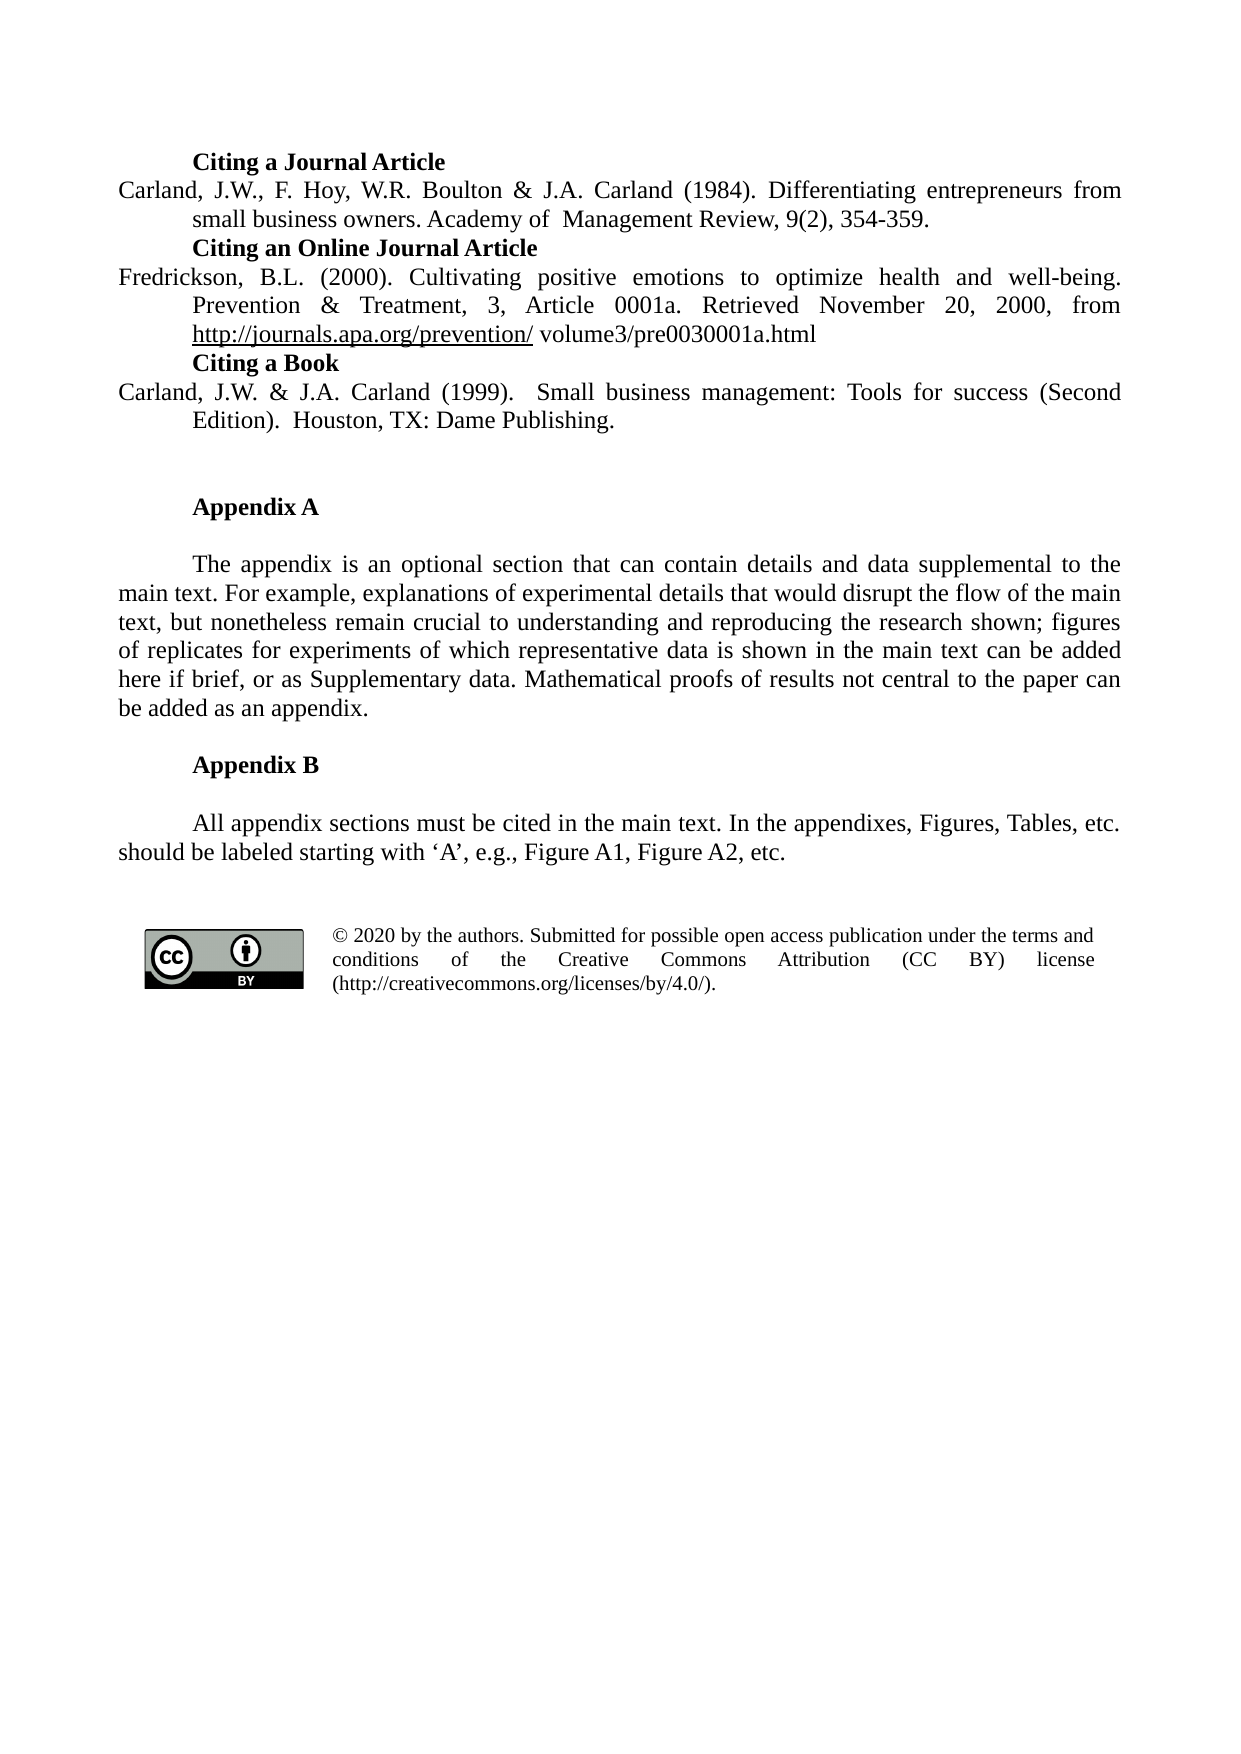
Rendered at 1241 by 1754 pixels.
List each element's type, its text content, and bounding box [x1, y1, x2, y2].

text Carland, J.W. & J.A. Carland (1999). Small business management: Tools for success (Second Edition). Houston, TX: Dame Publishing. [118, 377, 1122, 434]
text Citing a Book [192, 348, 1122, 377]
subtitle Appendix A [118, 492, 1122, 521]
subtitle Appendix B [118, 751, 1122, 779]
text Carland, J.W., F. Hoy, W.R. Boulton & J.A. Carland (1984). Differentiating entrepreneurs from small business owners. Academy of Management Review, 9(2), 354-359. [118, 176, 1122, 233]
table_header [133, 923, 321, 995]
text Citing an Online Journal Article [192, 233, 1122, 262]
text Citing a Journal Article [192, 147, 1122, 176]
table_header © 2020 by the authors. Submitted for possible open access publication under the terms and conditions of the Creative Commons Attribution (CC BY) license (http://creativecommons.org/licenses/by/4.0/). [321, 923, 1107, 995]
picture [144, 929, 304, 989]
text Fredrickson, B.L. (2000). Cultivating positive emotions to optimize health and well-being. Prevention & Treatment, 3, Article 0001a. Retrieved November 20, 2000, from http://journals.apa.org/prevention/ volume3/pre0030001a.html [118, 262, 1122, 348]
subtitle The appendix is an optional section that can contain details and data supplemental to the main text. For example, explanations of experimental details that would disrupt the flow of the main text, but nonetheless remain crucial to understanding and reproducing the research shown; figures of replicates for experiments of which representative data is shown in the main text can be added here if brief, or as Supplementary data. Mathematical proofs of results not central to the paper can be added as an appendix. [118, 549, 1122, 722]
subtitle All appendix sections must be cited in the main text. In the appendixes, Figures, Tables, etc. should be labeled starting with ‘A’, e.g., Figure A1, Figure A2, etc. [118, 808, 1122, 866]
